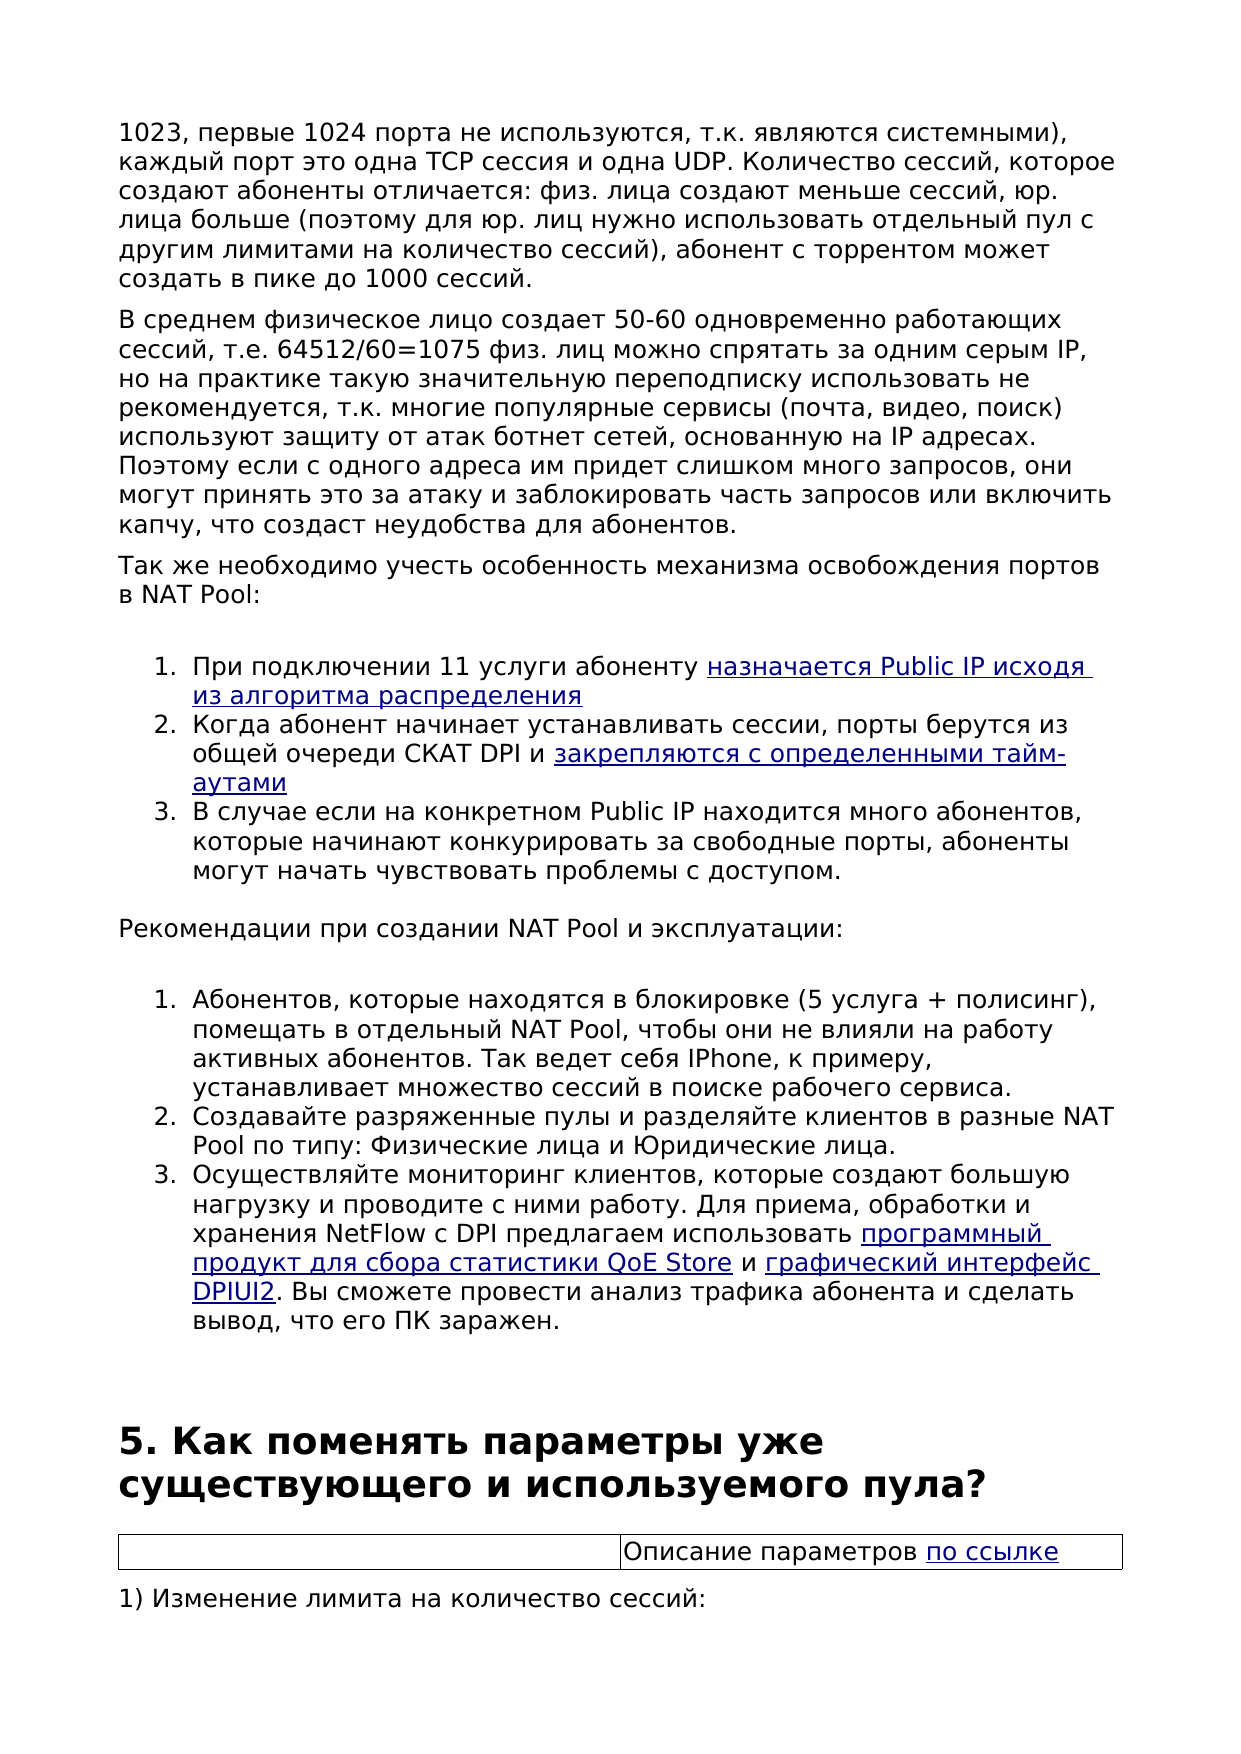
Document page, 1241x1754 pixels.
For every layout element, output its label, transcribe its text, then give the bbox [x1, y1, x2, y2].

list Осуществляйте мониторинг клиентов, которые создают большую нагрузку и проводите с ними работу. Для приема, обработки и хранения NetFlow с DPI предлагаем использовать программный продукт для сбора статистики QoE Store и графический интерфейс DPIUI2. Вы сможете провести анализ трафика абонента и сделать вывод, что его ПК заражен. [177, 1161, 1122, 1365]
list В случае если на конкретном Public IP находится много абонентов, которые начинают конкурировать за свободные порты, абоненты могут начать чувствовать проблемы с доступом. [177, 798, 1122, 885]
list Когда абонент начинает устанавливать сессии, порты берутся из общей очереди СКАТ DPI и закрепляются с определенными тайм-аутами [177, 710, 1122, 798]
list Абонентов, которые находятся в блокировке (5 услуга + полисинг), помещать в отдельный NAT Pool, чтобы они не влияли на работу активных абонентов. Так ведет себя IPhone, к примеру, устанавливает множество сессий в поиске рабочего сервиса. [177, 986, 1122, 1102]
text 1023, первые 1024 порта не используются, т.к. являются системными), каждый порт это одна TCP сессия и одна UDP. Количество сессий, которое создают абоненты отличается: физ. лица создают меньше сессий, юр. лица больше (поэтому для юр. лиц нужно использовать отдельный пул с другим лимитами на количество сессий), абонент с торрентом может создать в пике до 1000 сессий. [118, 118, 1122, 293]
table_header [119, 1535, 620, 1569]
list При подключении 11 услуги абоненту назначается Public IP исходя из алгоритма распределения [177, 652, 1122, 710]
text 1) Изменение лимита на количество сессий: [118, 1584, 1122, 1613]
text Рекомендации при создании NAT Pool и эксплуатации: [118, 914, 1122, 944]
text В среднем физическое лицо создает 50-60 одновременно работающих сессий, т.е. 64512/60=1075 физ. лиц можно спрятать за одним серым IP, но на практике такую значительную переподписку использовать не рекомендуется, т.к. многие популярные сервисы (почта, видео, поиск) используют защиту от атак ботнет сетей, основанную на IP адресах. Поэтому если с одного адреса им придет слишком много запросов, они могут принять это за атаку и заблокировать часть запросов или включить капчу, что создаст неудобства для абонентов. [118, 306, 1122, 539]
table_header Описание параметров по ссылке [621, 1535, 1122, 1569]
text Так же необходимо учесть особенность механизма освобождения портов в NAT Pool: [118, 551, 1122, 610]
subtitle 5. Как поменять параметры уже существующего и используемого пула? [118, 1419, 1122, 1507]
list Создавайте разряженные пулы и разделяйте клиентов в разные NAT Pool по типу: Физические лица и Юридические лица. [177, 1102, 1122, 1161]
